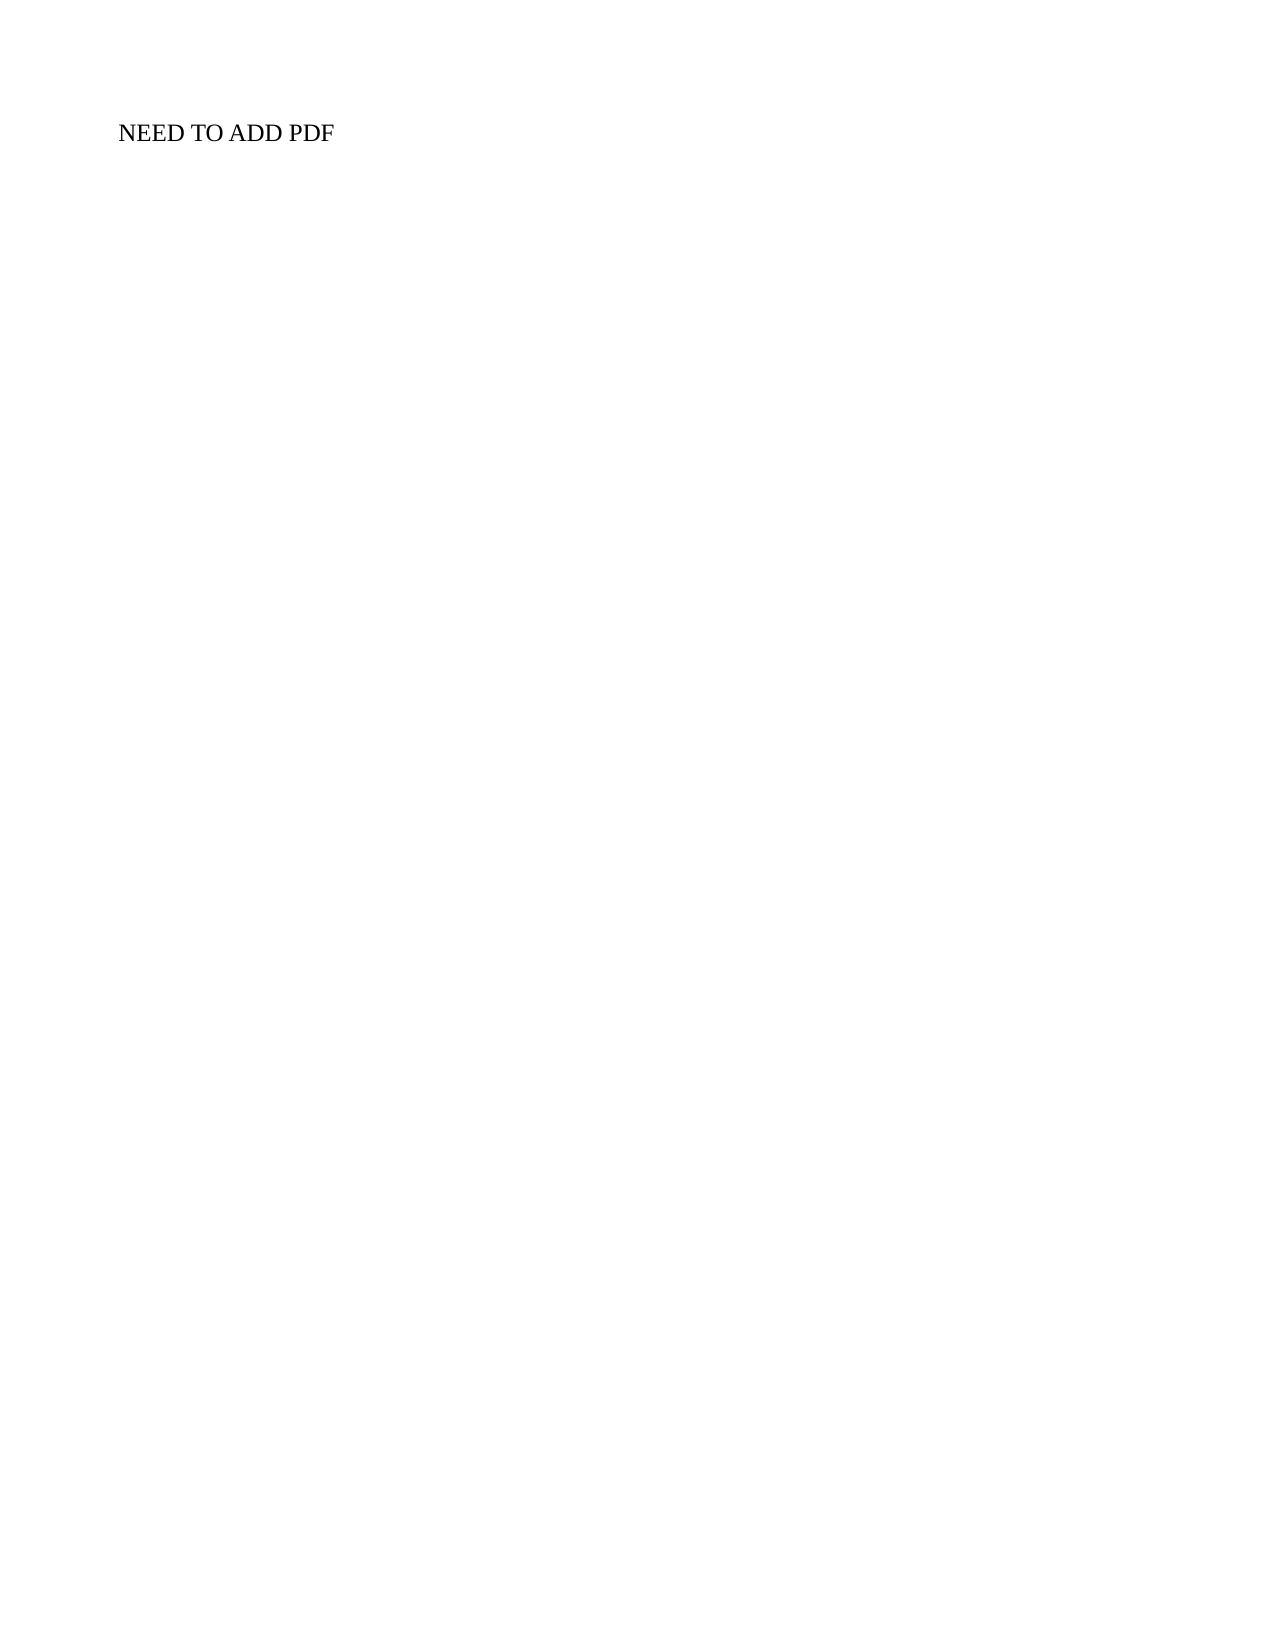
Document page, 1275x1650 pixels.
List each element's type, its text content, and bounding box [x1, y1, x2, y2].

text NEED TO ADD PDF [118, 118, 1157, 147]
